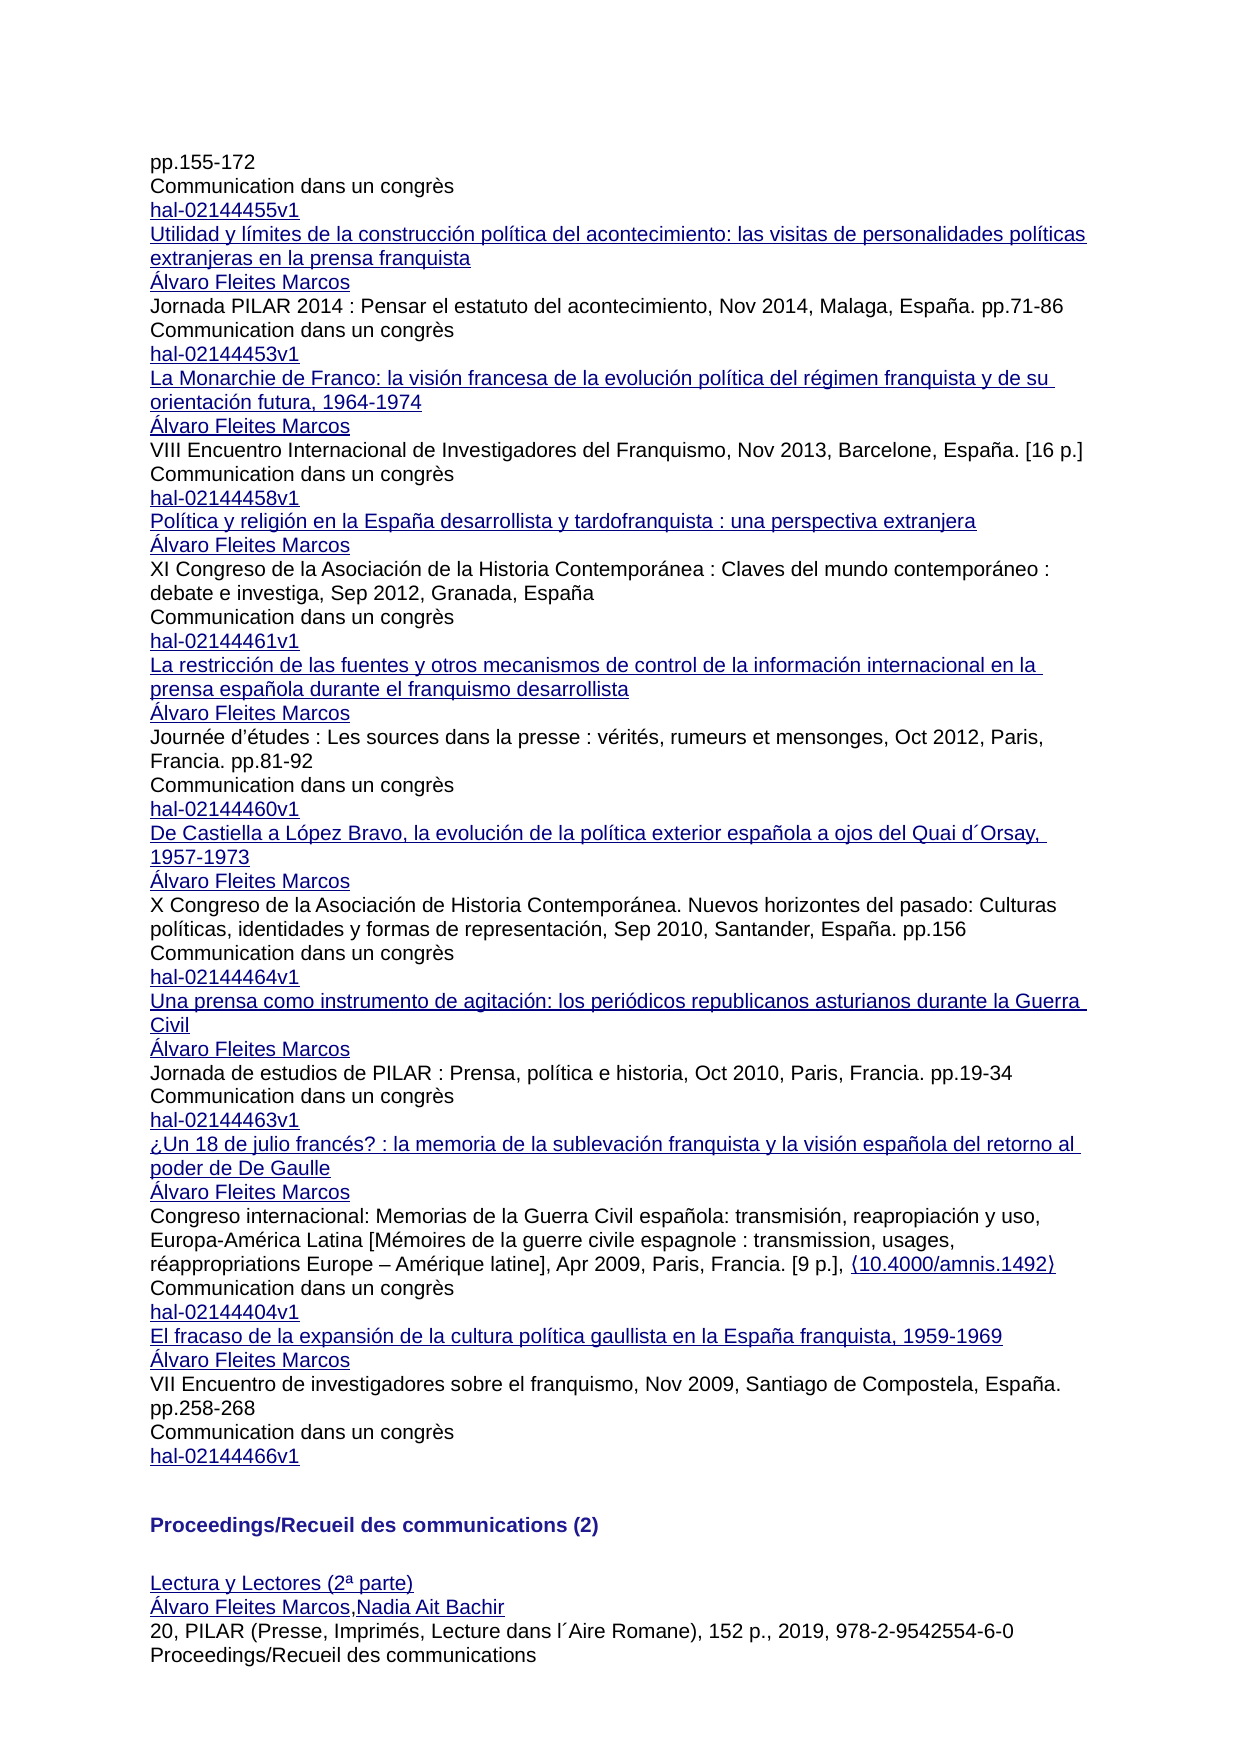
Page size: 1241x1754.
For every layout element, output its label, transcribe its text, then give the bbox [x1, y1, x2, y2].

table_cell De Castiella a López Bravo, la evolución de la política exterior española a ojos del Quai d´Orsay, 1957-1973 Álvaro Fleites Marcos X Congreso de la Asociación de Historia Contemporánea. Nuevos horizontes del pasado: Culturas políticas, identidades y formas de representación, Sep 2010, Santander, España. pp.156 Communication dans un congrès hal-02144464v1 [150, 821, 1090, 988]
table_cell ¿Un 18 de julio francés? : la memoria de la sublevación franquista y la visión española del retorno al poder de De Gaulle Álvaro Fleites Marcos Congreso internacional: Memorias de la Guerra Civil española: transmisión, reapropiación y uso, Europa-América Latina [Mémoires de la guerre civile espagnole : transmission, usages, réappropriations Europe – Amérique latine], Apr 2009, Paris, Francia. [9 p.], ⟨10.4000/amnis.1492⟩ Communication dans un congrès hal-02144404v1 [150, 1132, 1090, 1324]
table_cell La Monarchie de Franco: la visión francesa de la evolución política del régimen franquista y de su orientación futura, 1964-1974 Álvaro Fleites Marcos VIII Encuentro Internacional de Investigadores del Franquismo, Nov 2013, Barcelone, España. [16 p.] Communication dans un congrès hal-02144458v1 [150, 366, 1090, 509]
table_cell pp.155-172 Communication dans un congrès hal-02144455v1 [150, 150, 1090, 222]
table_cell La restricción de las fuentes y otros mecanismos de control de la información internacional en la prensa española durante el franquismo desarrollista Álvaro Fleites Marcos Journée d’études : Les sources dans la presse : vérités, rumeurs et mensonges, Oct 2012, Paris, Francia. pp.81-92 Communication dans un congrès hal-02144460v1 [150, 653, 1090, 821]
table_cell Utilidad y límites de la construcción política del acontecimiento: las visitas de personalidades políticas extranjeras en la prensa franquista Álvaro Fleites Marcos Jornada PILAR 2014 : Pensar el estatuto del acontecimiento, Nov 2014, Malaga, España. pp.71-86 Communication dans un congrès hal-02144453v1 [150, 222, 1090, 366]
table_header Lectura y Lectores (2ª parte) Álvaro Fleites Marcos,Nadia Ait Bachir 20, PILAR (Presse, Imprimés, Lecture dans l´Aire Romane), 152 p., 2019, 978-2-9542554-6-0 Proceedings/Recueil des communications [150, 1571, 1090, 1667]
table_cell Política y religión en la España desarrollista y tardofranquista : una perspectiva extranjera Álvaro Fleites Marcos XI Congreso de la Asociación de la Historia Contemporánea : Claves del mundo contemporáneo : debate e investiga, Sep 2012, Granada, España Communication dans un congrès hal-02144461v1 [150, 509, 1090, 653]
table_cell El fracaso de la expansión de la cultura política gaullista en la España franquista, 1959-1969 Álvaro Fleites Marcos VII Encuentro de investigadores sobre el franquismo, Nov 2009, Santiago de Compostela, España. pp.258-268 Communication dans un congrès hal-02144466v1 [150, 1324, 1090, 1468]
subtitle Proceedings/Recueil des communications (2) [150, 1512, 1090, 1536]
table_cell Una prensa como instrumento de agitación: los periódicos republicanos asturianos durante la Guerra Civil Álvaro Fleites Marcos Jornada de estudios de PILAR : Prensa, política e historia, Oct 2010, Paris, Francia. pp.19-34 Communication dans un congrès hal-02144463v1 [150, 989, 1090, 1132]
